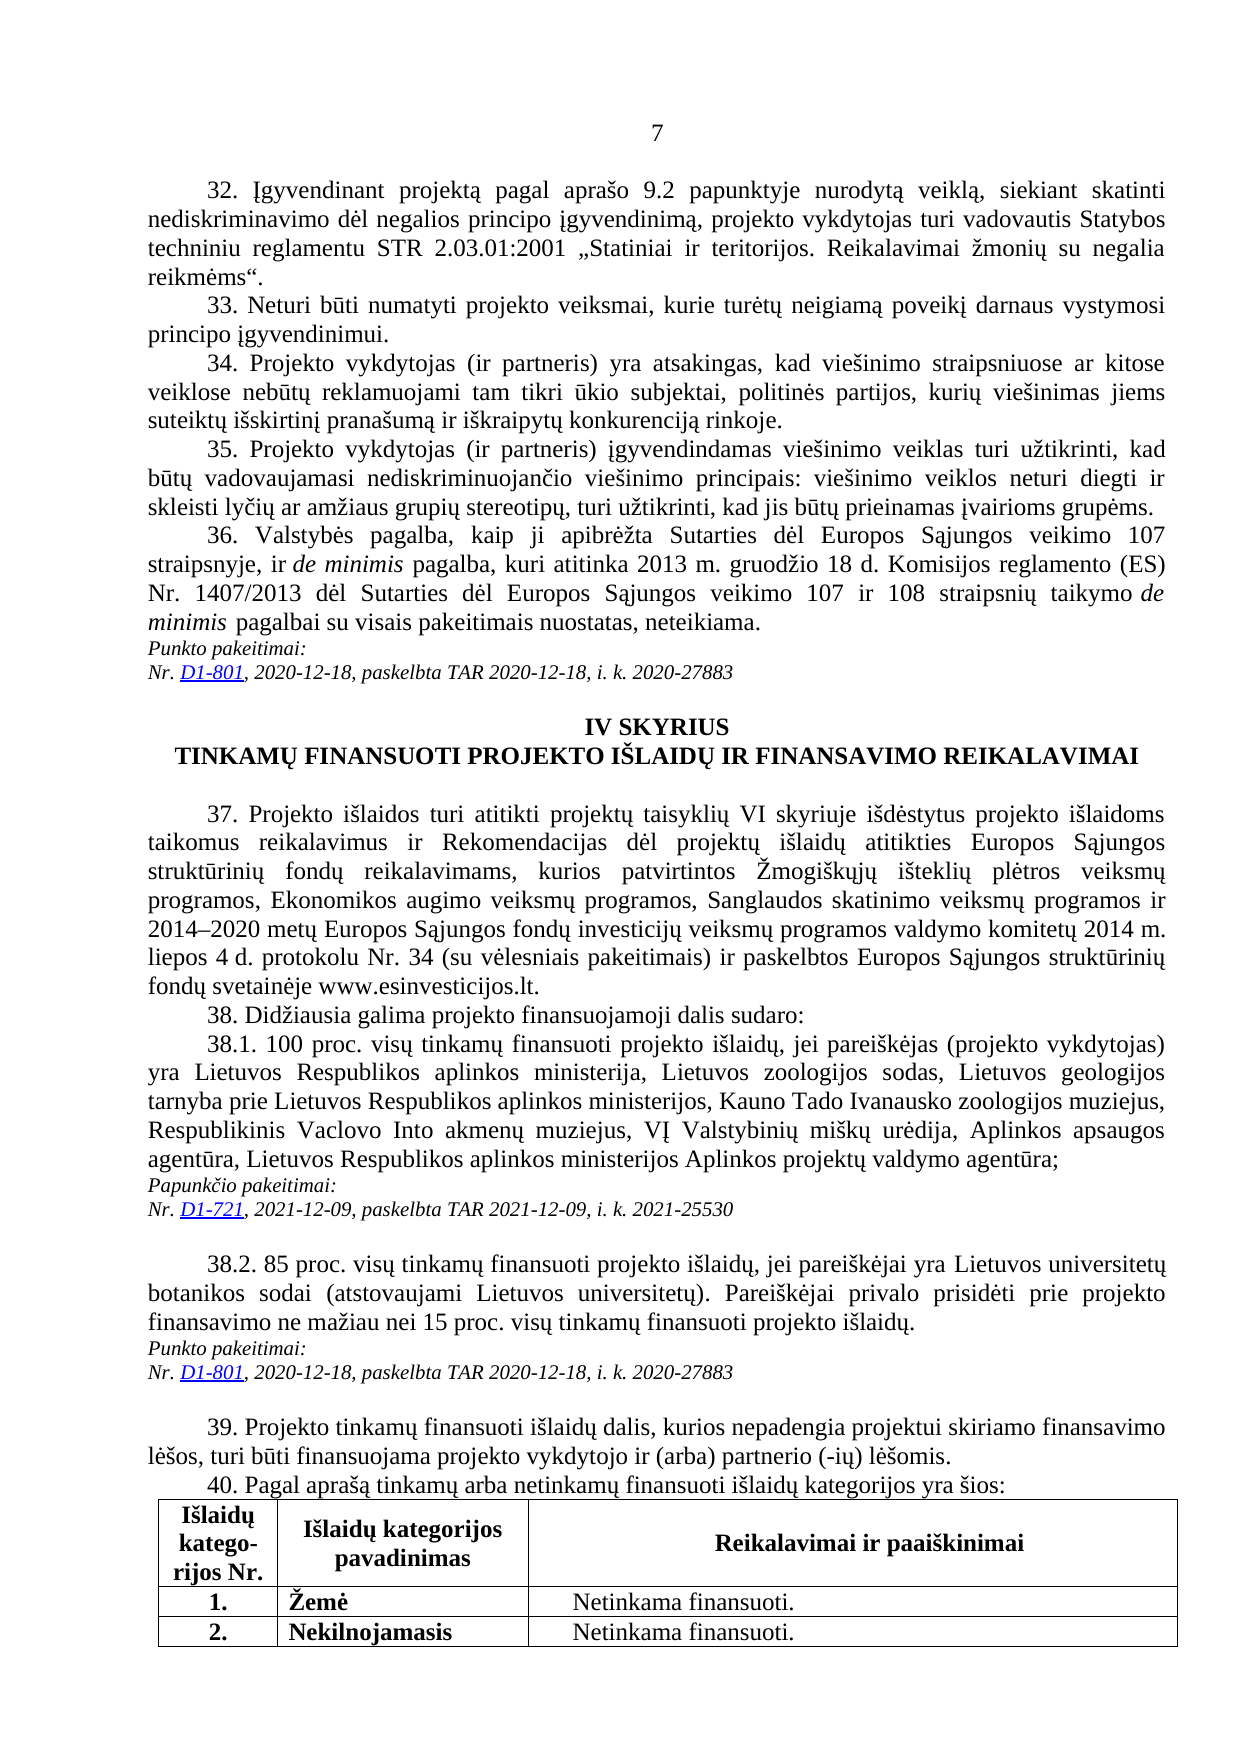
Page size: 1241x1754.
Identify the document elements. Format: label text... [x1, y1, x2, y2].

table_cell 2. [159, 1617, 277, 1646]
table_cell Nekilnojamasis [278, 1617, 528, 1646]
text IV SKYRIUS [148, 712, 1166, 741]
text Nr. D1-721, 2021-12-09, paskelbta TAR 2021-12-09, i. k. 2021-25530 [148, 1197, 1166, 1221]
text 34. Projekto vykdytojas (ir partneris) yra atsakingas, kad viešinimo straipsniuose ar kitose veiklose nebūtų reklamuojami tam tikri ūkio subjektai, politinės partijos, kurių viešinimas jiems suteiktų išskirtinį pranašumą ir iškraipytų konkurenciją rinkoje. [148, 348, 1166, 434]
text 38.1. 100 proc. visų tinkamų finansuoti projekto išlaidų, jei pareiškėjas (projekto vykdytojas) yra Lietuvos Respublikos aplinkos ministerija, Lietuvos zoologijos sodas, Lietuvos geologijos tarnyba prie Lietuvos Respublikos aplinkos ministerijos, Kauno Tado Ivanausko zoologijos muziejus, Respublikinis Vaclovo Into akmenų muziejus, VĮ Valstybinių miškų urėdija, Aplinkos apsaugos agentūra, Lietuvos Respublikos aplinkos ministerijos Aplinkos projektų valdymo agentūra; [148, 1029, 1166, 1172]
text 38.2. 85 proc. visų tinkamų finansuoti projekto išlaidų, jei pareiškėjai yra Lietuvos universitetų botanikos sodai (atstovaujami Lietuvos universitetų). Pareiškėjai privalo prisidėti prie projekto finansavimo ne mažiau nei 15 proc. visų tinkamų finansuoti projekto išlaidų. [148, 1249, 1166, 1336]
table_header Išlaidų katego-rijos Nr. [159, 1500, 277, 1586]
text 39. Projekto tinkamų finansuoti išlaidų dalis, kurios nepadengia projektui skiriamo finansavimo lėšos, turi būti finansuojama projekto vykdytojo ir (arba) partnerio (-ių) lėšomis. [148, 1412, 1166, 1470]
text 32. Įgyvendinant projektą pagal aprašo 9.2 papunktyje nurodytą veiklą, siekiant skatinti nediskriminavimo dėl negalios principo įgyvendinimą, projekto vykdytojas turi vadovautis Statybos techniniu reglamentu STR 2.03.01:2001 „Statiniai ir teritorijos. Reikalavimai žmonių su negalia reikmėms“. [148, 176, 1166, 291]
text 40. Pagal aprašą tinkamų arba netinkamų finansuoti išlaidų kategorijos yra šios: [148, 1470, 1166, 1499]
text 36. Valstybės pagalba, kaip ji apibrėžta Sutarties dėl Europos Sąjungos veikimo 107 straipsnyje, ir de minimis pagalba, kuri atitinka 2013 m. gruodžio 18 d. Komisijos reglamento (ES) Nr. 1407/2013 dėl Sutarties dėl Europos Sąjungos veikimo 107 ir 108 straipsnių taikymo de minimis pagalbai su visais pakeitimais nuostatas, neteikiama. [148, 521, 1166, 636]
table_header Išlaidų kategorijos pavadinimas [278, 1500, 528, 1586]
table_cell Netinkama finansuoti. [529, 1587, 1177, 1616]
text 37. Projekto išlaidos turi atitikti projektų taisyklių VI skyriuje išdėstytus projekto išlaidoms taikomus reikalavimus ir Rekomendacijas dėl projektų išlaidų atitikties Europos Sąjungos struktūrinių fondų reikalavimams, kurios patvirtintos Žmogiškųjų išteklių plėtros veiksmų programos, Ekonomikos augimo veiksmų programos, Sanglaudos skatinimo veiksmų programos ir 2014–2020 metų Europos Sąjungos fondų investicijų veiksmų programos valdymo komitetų 2014 m. liepos 4 d. protokolu Nr. 34 (su vėlesniais pakeitimais) ir paskelbtos Europos Sąjungos struktūrinių fondų svetainėje www.esinvesticijos.lt. [148, 799, 1166, 1000]
text Punkto pakeitimai: [148, 636, 1166, 660]
text 33. Neturi būti numatyti projekto veiksmai, kurie turėtų neigiamą poveikį darnaus vystymosi principo įgyvendinimui. [148, 291, 1166, 348]
table_cell Netinkama finansuoti. [529, 1617, 1177, 1646]
text 35. Projekto vykdytojas (ir partneris) įgyvendindamas viešinimo veiklas turi užtikrinti, kad būtų vadovaujamasi nediskriminuojančio viešinimo principais: viešinimo veiklos neturi diegti ir skleisti lyčių ar amžiaus grupių stereotipų, turi užtikrinti, kad jis būtų prieinamas įvairioms grupėms. [148, 434, 1166, 521]
text Nr. D1-801, 2020-12-18, paskelbta TAR 2020-12-18, i. k. 2020-27883 [148, 1360, 1166, 1384]
table_header Reikalavimai ir paaiškinimai [529, 1500, 1177, 1586]
table_cell 1. [159, 1587, 277, 1616]
text TINKAMŲ FINANSUOTI PROJEKTO IŠLAIDŲ IR FINANSAVIMO REIKALAVIMAI [148, 741, 1166, 770]
text Punkto pakeitimai: [148, 1336, 1166, 1360]
text 38. Didžiausia galima projekto finansuojamoji dalis sudaro: [148, 1000, 1166, 1029]
table_cell Žemė [278, 1587, 528, 1616]
text Papunkčio pakeitimai: [148, 1172, 1166, 1197]
text Nr. D1-801, 2020-12-18, paskelbta TAR 2020-12-18, i. k. 2020-27883 [148, 660, 1166, 684]
